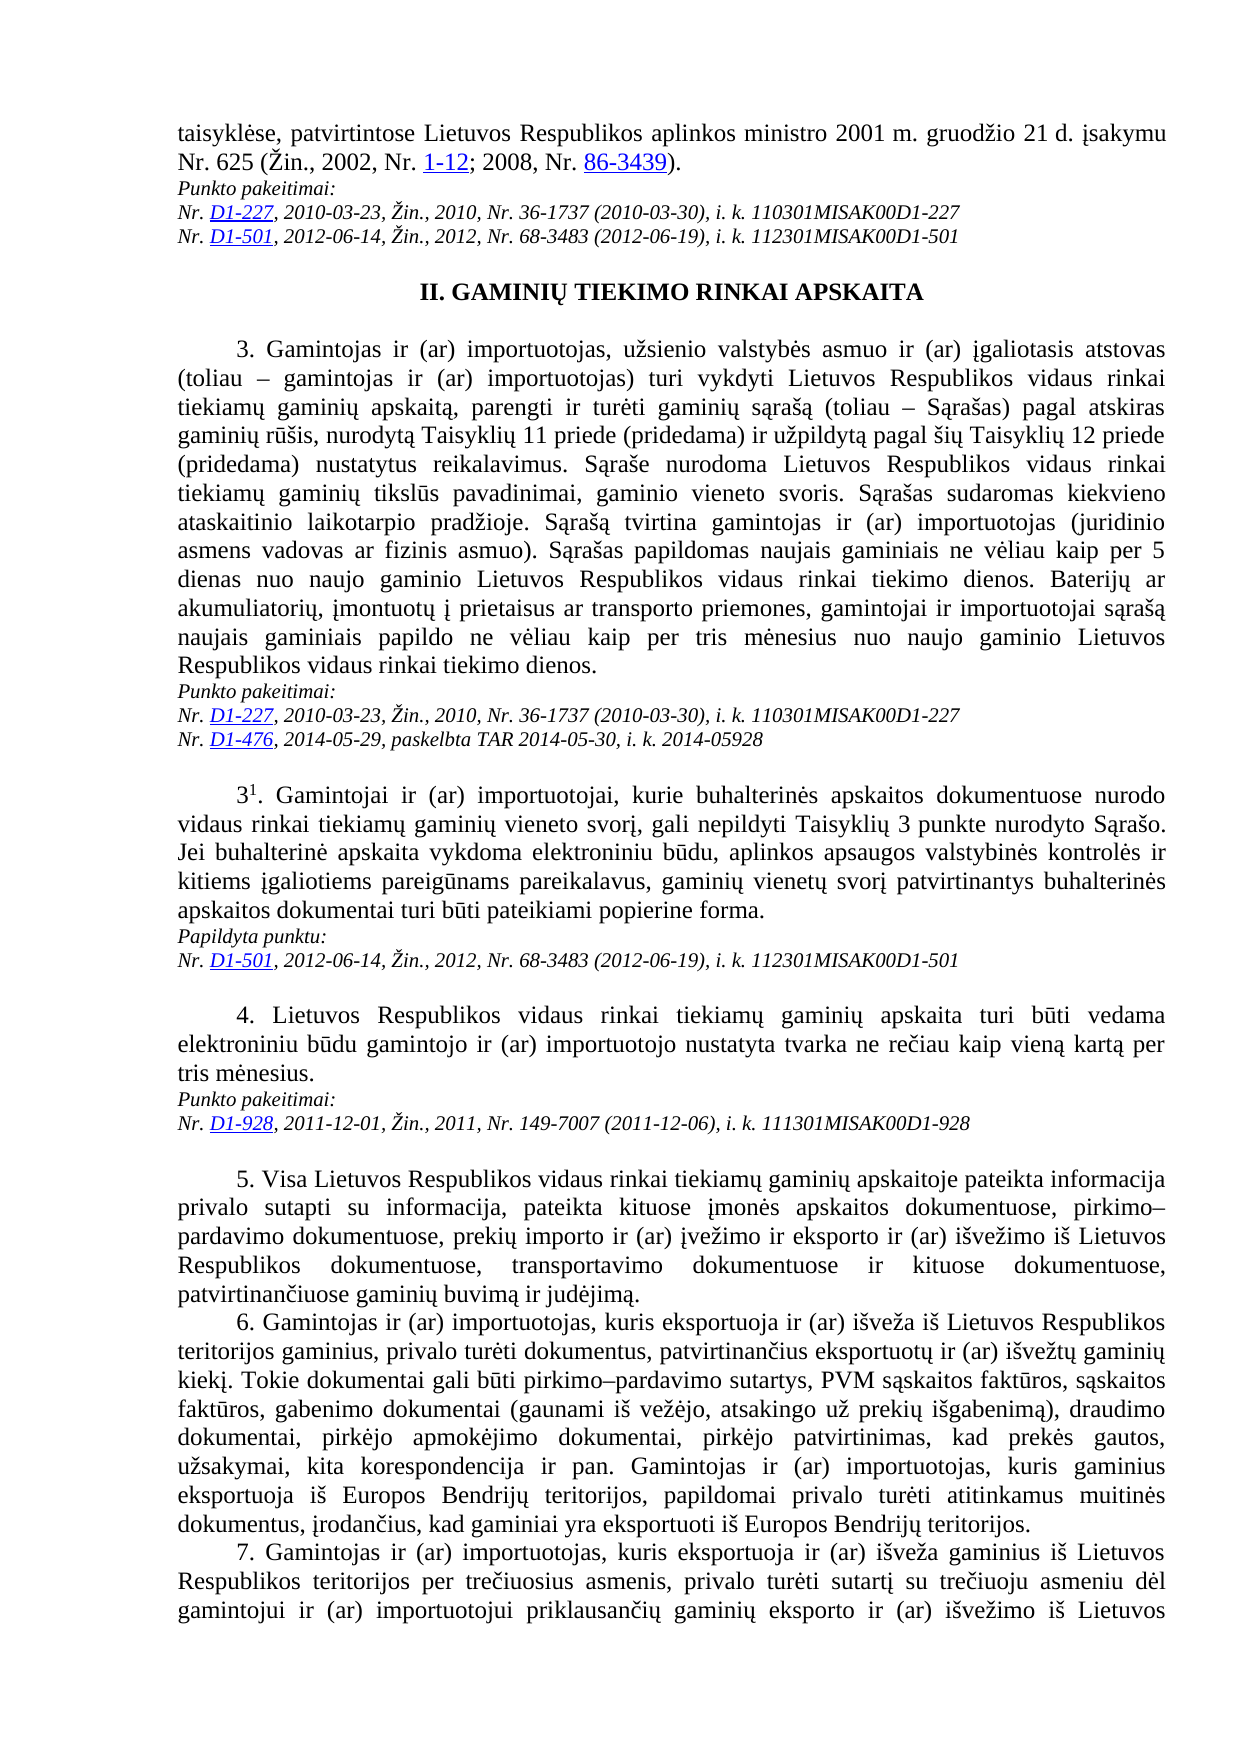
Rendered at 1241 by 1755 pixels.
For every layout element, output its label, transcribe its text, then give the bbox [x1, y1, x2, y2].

text 5. Visa Lietuvos Respublikos vidaus rinkai tiekiamų gaminių apskaitoje pateikta informacija privalo sutapti su informacija, pateikta kituose įmonės apskaitos dokumentuose, pirkimo–pardavimo dokumentuose, prekių importo ir (ar) įvežimo ir eksporto ir (ar) išvežimo iš Lietuvos Respublikos dokumentuose, transportavimo dokumentuose ir kituose dokumentuose, patvirtinančiuose gaminių buvimą ir judėjimą. [177, 1164, 1166, 1307]
text Nr. D1-501, 2012-06-14, Žin., 2012, Nr. 68-3483 (2012-06-19), i. k. 112301MISAK00D1-501 [177, 224, 1166, 248]
text Papildyta punktu: [177, 924, 1166, 948]
text 4. Lietuvos Respublikos vidaus rinkai tiekiamų gaminių apskaita turi būti vedama elektroniniu būdu gamintojo ir (ar) importuotojo nustatyta tvarka ne rečiau kaip vieną kartą per tris mėnesius. [177, 1001, 1166, 1087]
text 7. Gamintojas ir (ar) importuotojas, kuris eksportuoja ir (ar) išveža gaminius iš Lietuvos Respublikos teritorijos per trečiuosius asmenis, privalo turėti sutartį su trečiuoju asmeniu dėl gamintojui ir (ar) importuotojui priklausančių gaminių eksporto ir (ar) išvežimo iš Lietuvos [177, 1537, 1166, 1624]
text Nr. D1-501, 2012-06-14, Žin., 2012, Nr. 68-3483 (2012-06-19), i. k. 112301MISAK00D1-501 [177, 948, 1166, 972]
text taisyklėse, patvirtintose Lietuvos Respublikos aplinkos ministro 2001 m. gruodžio 21 d. įsakymu Nr. 625 (Žin., 2002, Nr. 1-12; 2008, Nr. 86-3439). [177, 118, 1166, 176]
text Nr. D1-227, 2010-03-23, Žin., 2010, Nr. 36-1737 (2010-03-30), i. k. 110301MISAK00D1-227 [177, 703, 1166, 727]
text Punkto pakeitimai: [177, 679, 1166, 703]
text 6. Gamintojas ir (ar) importuotojas, kuris eksportuoja ir (ar) išveža iš Lietuvos Respublikos teritorijos gaminius, privalo turėti dokumentus, patvirtinančius eksportuotų ir (ar) išvežtų gaminių kiekį. Tokie dokumentai gali būti pirkimo–pardavimo sutartys, PVM sąskaitos faktūros, sąskaitos faktūros, gabenimo dokumentai (gaunami iš vežėjo, atsakingo už prekių išgabenimą), draudimo dokumentai, pirkėjo apmokėjimo dokumentai, pirkėjo patvirtinimas, kad prekės gautos, užsakymai, kita korespondencija ir pan. Gamintojas ir (ar) importuotojas, kuris gaminius eksportuoja iš Europos Bendrijų teritorijos, papildomai privalo turėti atitinkamus muitinės dokumentus, įrodančius, kad gaminiai yra eksportuoti iš Europos Bendrijų teritorijos. [177, 1307, 1166, 1537]
text Nr. D1-928, 2011-12-01, Žin., 2011, Nr. 149-7007 (2011-12-06), i. k. 111301MISAK00D1-928 [177, 1111, 1166, 1135]
text Nr. D1-476, 2014-05-29, paskelbta TAR 2014-05-30, i. k. 2014-05928 [177, 727, 1166, 751]
text II. GAMINIŲ TIEKIMO RINKAI APSKAITA [177, 277, 1166, 305]
text Nr. D1-227, 2010-03-23, Žin., 2010, Nr. 36-1737 (2010-03-30), i. k. 110301MISAK00D1-227 [177, 200, 1166, 224]
text Punkto pakeitimai: [177, 1087, 1166, 1111]
text Punkto pakeitimai: [177, 176, 1166, 200]
text 3. Gamintojas ir (ar) importuotojas, užsienio valstybės asmuo ir (ar) įgaliotasis atstovas (toliau – gamintojas ir (ar) importuotojas) turi vykdyti Lietuvos Respublikos vidaus rinkai tiekiamų gaminių apskaitą, parengti ir turėti gaminių sąrašą (toliau – Sąrašas) pagal atskiras gaminių rūšis, nurodytą Taisyklių 11 priede (pridedama) ir užpildytą pagal šių Taisyklių 12 priede (pridedama) nustatytus reikalavimus. Sąraše nurodoma Lietuvos Respublikos vidaus rinkai tiekiamų gaminių tikslūs pavadinimai, gaminio vieneto svoris. Sąrašas sudaromas kiekvieno ataskaitinio laikotarpio pradžioje. Sąrašą tvirtina gamintojas ir (ar) importuotojas (juridinio asmens vadovas ar fizinis asmuo). Sąrašas papildomas naujais gaminiais ne vėliau kaip per 5 dienas nuo naujo gaminio Lietuvos Respublikos vidaus rinkai tiekimo dienos. Baterijų ar akumuliatorių, įmontuotų į prietaisus ar transporto priemones, gamintojai ir importuotojai sąrašą naujais gaminiais papildo ne vėliau kaip per tris mėnesius nuo naujo gaminio Lietuvos Respublikos vidaus rinkai tiekimo dienos. [177, 334, 1166, 679]
text 31. Gamintojai ir (ar) importuotojai, kurie buhalterinės apskaitos dokumentuose nurodo vidaus rinkai tiekiamų gaminių vieneto svorį, gali nepildyti Taisyklių 3 punkte nurodyto Sąrašo. Jei buhalterinė apskaita vykdoma elektroniniu būdu, aplinkos apsaugos valstybinės kontrolės ir kitiems įgaliotiems pareigūnams pareikalavus, gaminių vienetų svorį patvirtinantys buhalterinės apskaitos dokumentai turi būti pateikiami popierine forma. [177, 780, 1166, 924]
